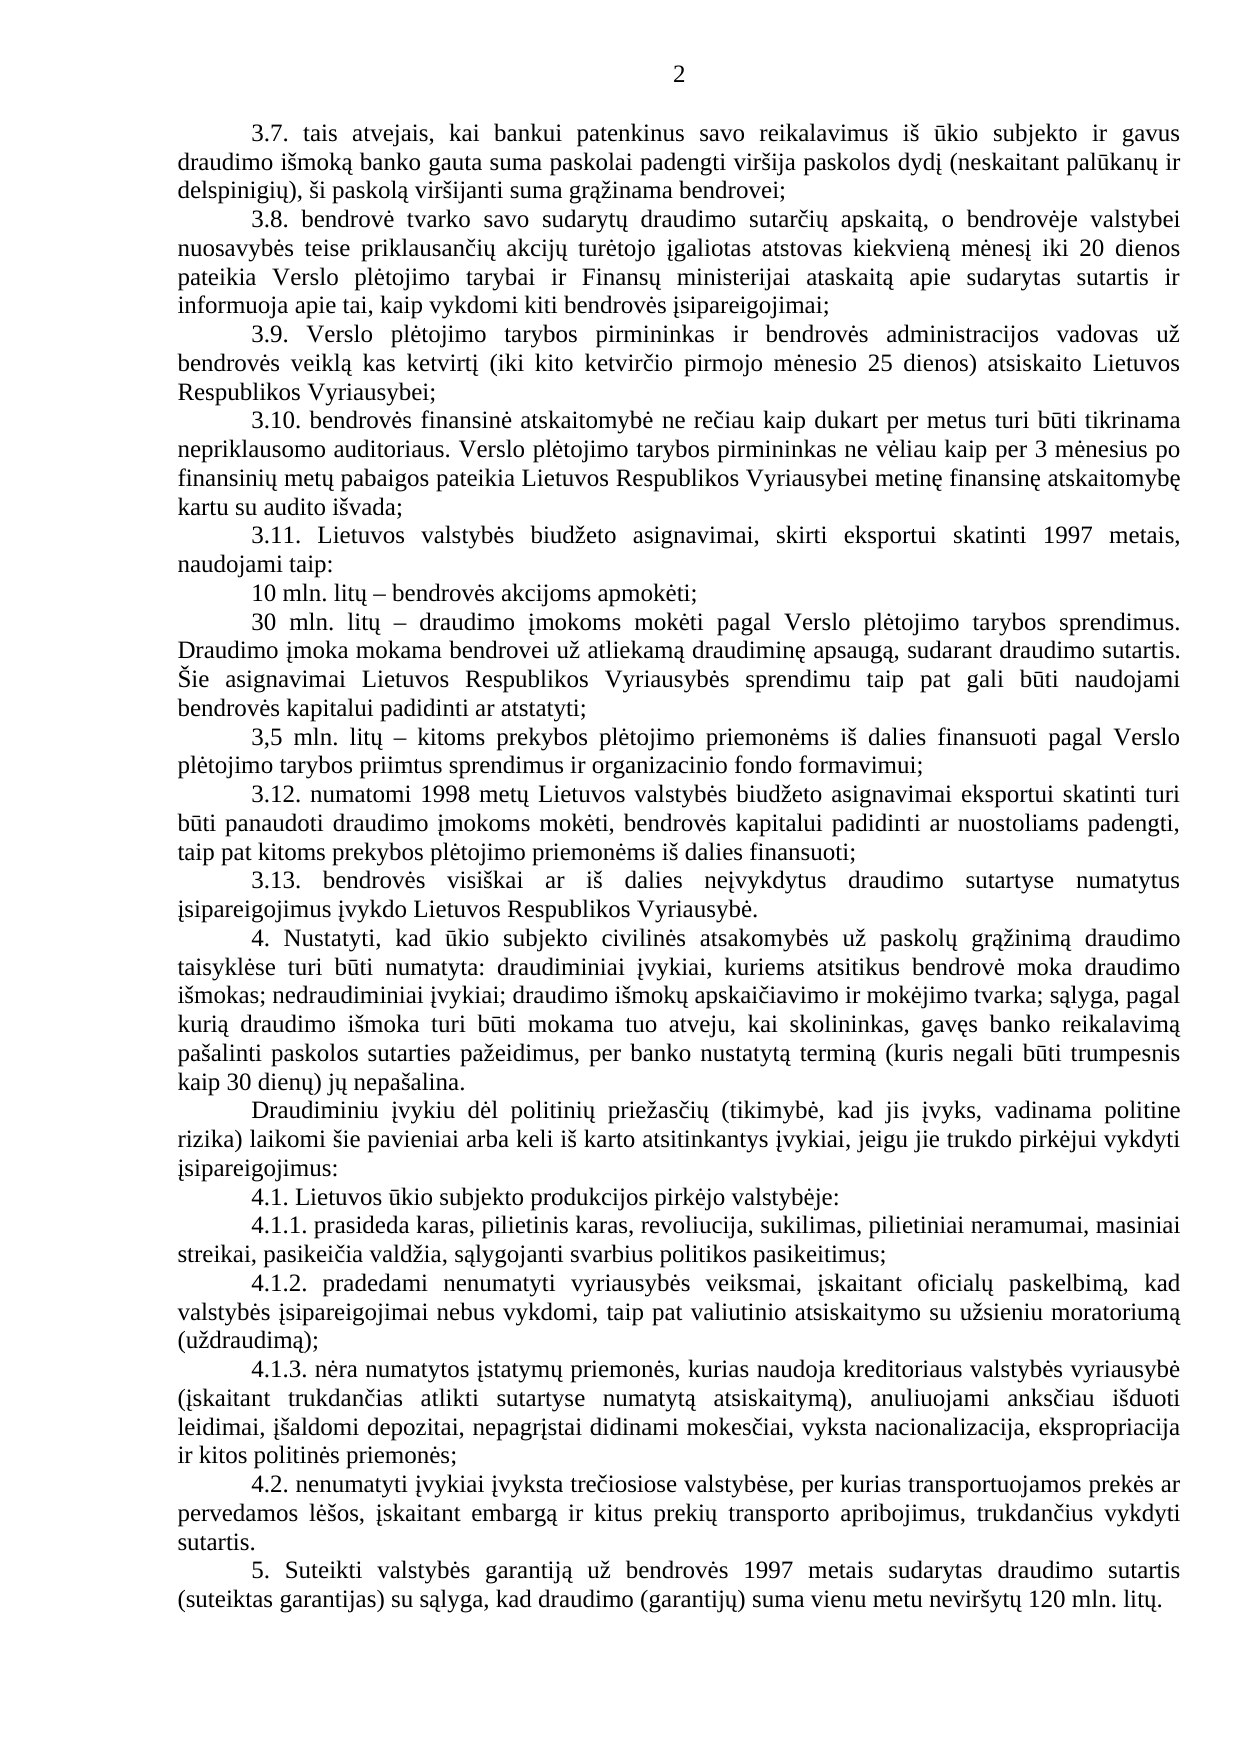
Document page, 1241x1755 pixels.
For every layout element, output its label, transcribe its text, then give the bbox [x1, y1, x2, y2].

text 5. Suteikti valstybės garantiją už bendrovės 1997 metais sudarytas draudimo sutartis (suteiktas garantijas) su sąlyga, kad draudimo (garantijų) suma vienu metu neviršytų 120 mln. litų. [177, 1556, 1181, 1613]
text 4.2. nenumatyti įvykiai įvyksta trečiosiose valstybėse, per kurias transportuojamos prekės ar pervedamos lėšos, įskaitant embargą ir kitus prekių transporto apribojimus, trukdančius vykdyti sutartis. [177, 1469, 1181, 1556]
text 3.11. Lietuvos valstybės biudžeto asignavimai, skirti eksportui skatinti 1997 metais, naudojami taip: [177, 521, 1181, 578]
text 4.1.1. prasideda karas, pilietinis karas, revoliucija, sukilimas, pilietiniai neramumai, masiniai streikai, pasikeičia valdžia, sąlygojanti svarbius politikos pasikeitimus; [177, 1211, 1181, 1268]
text 3.10. bendrovės finansinė atskaitomybė ne rečiau kaip dukart per metus turi būti tikrinama nepriklausomo auditoriaus. Verslo plėtojimo tarybos pirmininkas ne vėliau kaip per 3 mėnesius po finansinių metų pabaigos pateikia Lietuvos Respublikos Vyriausybei metinę finansinę atskaitomybę kartu su audito išvada; [177, 406, 1181, 521]
text 3.9. Verslo plėtojimo tarybos pirmininkas ir bendrovės administracijos vadovas už bendrovės veiklą kas ketvirtį (iki kito ketvirčio pirmojo mėnesio 25 dienos) atsiskaito Lietuvos Respublikos Vyriausybei; [177, 319, 1181, 406]
text 30 mln. litų – draudimo įmokoms mokėti pagal Verslo plėtojimo tarybos sprendimus. Draudimo įmoka mokama bendrovei už atliekamą draudiminę apsaugą, sudarant draudimo sutartis. Šie asignavimai Lietuvos Respublikos Vyriausybės sprendimu taip pat gali būti naudojami bendrovės kapitalui padidinti ar atstatyti; [177, 607, 1181, 722]
text 4.1. Lietuvos ūkio subjekto produkcijos pirkėjo valstybėje: [177, 1182, 1181, 1211]
text 4. Nustatyti, kad ūkio subjekto civilinės atsakomybės už paskolų grąžinimą draudimo taisyklėse turi būti numatyta: draudiminiai įvykiai, kuriems atsitikus bendrovė moka draudimo išmokas; nedraudiminiai įvykiai; draudimo išmokų apskaičiavimo ir mokėjimo tvarka; sąlyga, pagal kurią draudimo išmoka turi būti mokama tuo atveju, kai skolininkas, gavęs banko reikalavimą pašalinti paskolos sutarties pažeidimus, per banko nustatytą terminą (kuris negali būti trumpesnis kaip 30 dienų) jų nepašalina. [177, 923, 1181, 1096]
text 3.12. numatomi 1998 metų Lietuvos valstybės biudžeto asignavimai eksportui skatinti turi būti panaudoti draudimo įmokoms mokėti, bendrovės kapitalui padidinti ar nuostoliams padengti, taip pat kitoms prekybos plėtojimo priemonėms iš dalies finansuoti; [177, 779, 1181, 866]
text 3.8. bendrovė tvarko savo sudarytų draudimo sutarčių apskaitą, o bendrovėje valstybei nuosavybės teise priklausančių akcijų turėtojo įgaliotas atstovas kiekvieną mėnesį iki 20 dienos pateikia Verslo plėtojimo tarybai ir Finansų ministerijai ataskaitą apie sudarytas sutartis ir informuoja apie tai, kaip vykdomi kiti bendrovės įsipareigojimai; [177, 204, 1181, 319]
text 4.1.3. nėra numatytos įstatymų priemonės, kurias naudoja kreditoriaus valstybės vyriausybė (įskaitant trukdančias atlikti sutartyse numatytą atsiskaitymą), anuliuojami anksčiau išduoti leidimai, įšaldomi depozitai, nepagrįstai didinami mokesčiai, vyksta nacionalizacija, ekspropriacija ir kitos politinės priemonės; [177, 1354, 1181, 1469]
text Draudiminiu įvykiu dėl politinių priežasčių (tikimybė, kad jis įvyks, vadinama politine rizika) laikomi šie pavieniai arba keli iš karto atsitinkantys įvykiai, jeigu jie trukdo pirkėjui vykdyti įsipareigojimus: [177, 1096, 1181, 1182]
text 3.7. tais atvejais, kai bankui patenkinus savo reikalavimus iš ūkio subjekto ir gavus draudimo išmoką banko gauta suma paskolai padengti viršija paskolos dydį (neskaitant palūkanų ir delspinigių), ši paskolą viršijanti suma grąžinama bendrovei; [177, 118, 1181, 204]
text 3.13. bendrovės visiškai ar iš dalies neįvykdytus draudimo sutartyse numatytus įsipareigojimus įvykdo Lietuvos Respublikos Vyriausybė. [177, 866, 1181, 923]
text 4.1.2. pradedami nenumatyti vyriausybės veiksmai, įskaitant oficialų paskelbimą, kad valstybės įsipareigojimai nebus vykdomi, taip pat valiutinio atsiskaitymo su užsieniu moratoriumą (uždraudimą); [177, 1268, 1181, 1354]
text 10 mln. litų – bendrovės akcijoms apmokėti; [177, 578, 1181, 607]
text 3,5 mln. litų – kitoms prekybos plėtojimo priemonėms iš dalies finansuoti pagal Verslo plėtojimo tarybos priimtus sprendimus ir organizacinio fondo formavimui; [177, 722, 1181, 779]
